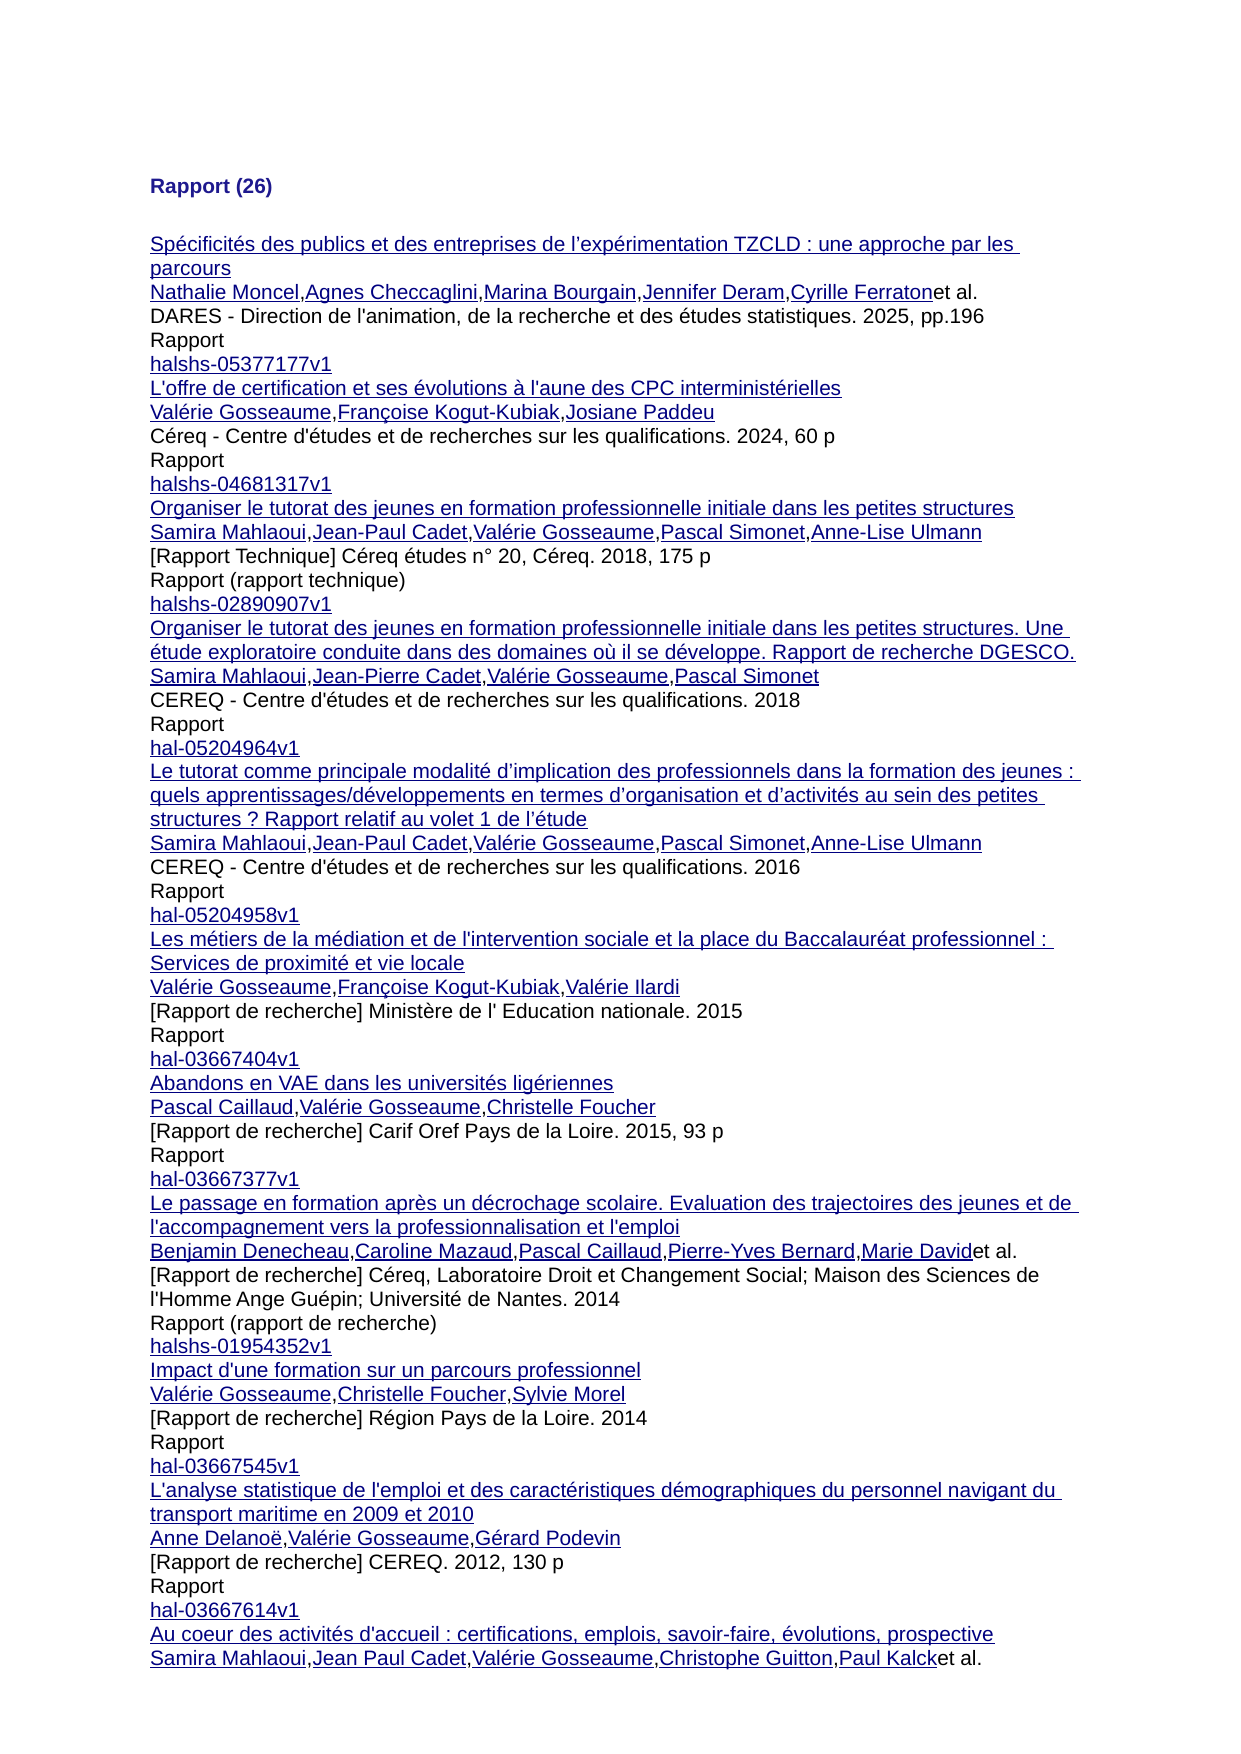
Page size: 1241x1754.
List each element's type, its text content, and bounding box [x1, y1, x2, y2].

table_cell Organiser le tutorat des jeunes en formation professionnelle initiale dans les petites structures. Une étude exploratoire conduite dans des domaines où il se développe. Rapport de recherche DGESCO. Samira Mahlaoui,Jean-Pierre Cadet,Valérie Gosseaume,Pascal Simonet CEREQ - Centre d'études et de recherches sur les qualifications. 2018 Rapport hal-05204964v1 [150, 616, 1090, 759]
table_cell L'offre de certification et ses évolutions à l'aune des CPC interministérielles Valérie Gosseaume,Françoise Kogut-Kubiak,Josiane Paddeu Céreq - Centre d'études et de recherches sur les qualifications. 2024, 60 p Rapport halshs-04681317v1 [150, 376, 1090, 496]
table_header Spécificités des publics et des entreprises de l’expérimentation TZCLD : une approche par les parcours Nathalie Moncel,Agnes Checcaglini,Marina Bourgain,Jennifer Deram,Cyrille Ferratonet al. DARES - Direction de l'animation, de la recherche et des études statistiques. 2025, pp.196 Rapport halshs-05377177v1 [150, 232, 1090, 376]
table_cell Le tutorat comme principale modalité d’implication des professionnels dans la formation des jeunes : quels apprentissages/développements en termes d’organisation et d’activités au sein des petites structures ? Rapport relatif au volet 1 de l’étude Samira Mahlaoui,Jean-Paul Cadet,Valérie Gosseaume,Pascal Simonet,Anne-Lise Ulmann CEREQ - Centre d'études et de recherches sur les qualifications. 2016 Rapport hal-05204958v1 [150, 759, 1090, 927]
table_cell Au coeur des activités d'accueil : certifications, emplois, savoir-faire, évolutions, prospective Samira Mahlaoui,Jean Paul Cadet,Valérie Gosseaume,Christophe Guitton,Paul Kalcket al. [150, 1622, 1090, 1670]
table_cell Impact d'une formation sur un parcours professionnel Valérie Gosseaume,Christelle Foucher,Sylvie Morel [Rapport de recherche] Région Pays de la Loire. 2014 Rapport hal-03667545v1 [150, 1358, 1090, 1478]
table_cell Abandons en VAE dans les universités ligériennes Pascal Caillaud,Valérie Gosseaume,Christelle Foucher [Rapport de recherche] Carif Oref Pays de la Loire. 2015, 93 p Rapport hal-03667377v1 [150, 1071, 1090, 1191]
table_cell L'analyse statistique de l'emploi et des caractéristiques démographiques du personnel navigant du transport maritime en 2009 et 2010 Anne Delanoë,Valérie Gosseaume,Gérard Podevin [Rapport de recherche] CEREQ. 2012, 130 p Rapport hal-03667614v1 [150, 1478, 1090, 1622]
subtitle Rapport (26) [150, 174, 1090, 198]
table_cell Les métiers de la médiation et de l'intervention sociale et la place du Baccalauréat professionnel : Services de proximité et vie locale Valérie Gosseaume,Françoise Kogut-Kubiak,Valérie Ilardi [Rapport de recherche] Ministère de l' Education nationale. 2015 Rapport hal-03667404v1 [150, 927, 1090, 1071]
table_cell Le passage en formation après un décrochage scolaire. Evaluation des trajectoires des jeunes et de l'accompagnement vers la professionnalisation et l'emploi Benjamin Denecheau,Caroline Mazaud,Pascal Caillaud,Pierre-Yves Bernard,Marie Davidet al. [Rapport de recherche] Céreq, Laboratoire Droit et Changement Social; Maison des Sciences de l'Homme Ange Guépin; Université de Nantes. 2014 Rapport (rapport de recherche) halshs-01954352v1 [150, 1191, 1090, 1358]
table_cell Organiser le tutorat des jeunes en formation professionnelle initiale dans les petites structures Samira Mahlaoui,Jean-Paul Cadet,Valérie Gosseaume,Pascal Simonet,Anne-Lise Ulmann [Rapport Technique] Céreq études n° 20, Céreq. 2018, 175 p Rapport (rapport technique) halshs-02890907v1 [150, 496, 1090, 616]
